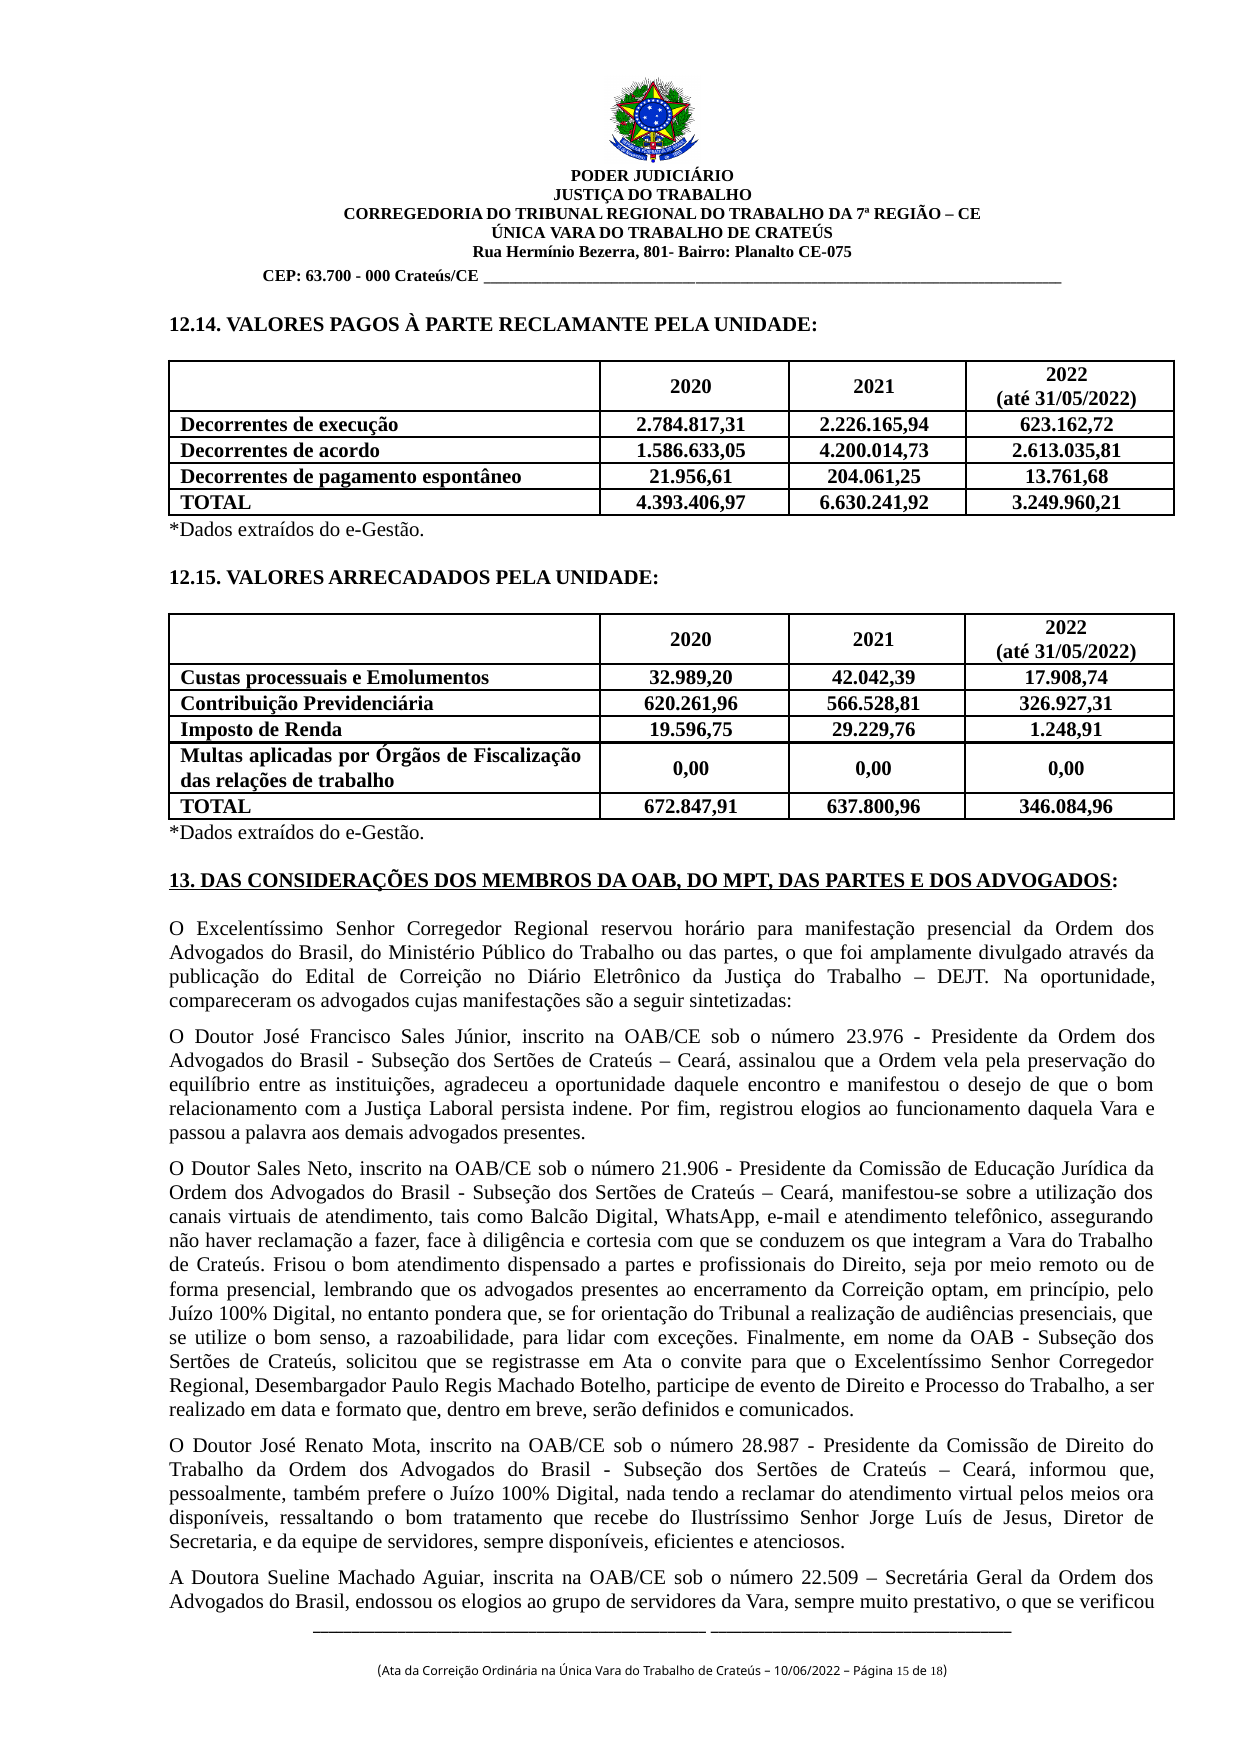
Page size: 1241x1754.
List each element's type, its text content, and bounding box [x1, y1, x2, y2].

table_cell 326.927,31 [966, 691, 1173, 715]
text O Excelentíssimo Senhor Corregedor Regional reservou horário para manifestação presencial da Ordem dos Advogados do Brasil, do Ministério Público do Trabalho ou das partes, o que foi amplamente divulgado através da publicação do Edital de Correição no Diário Eletrônico da Justiça do Trabalho – DEJT. Na oportunidade, compareceram os advogados cujas manifestações são a seguir sintetizadas: [169, 916, 1155, 1012]
table_cell Decorrentes de acordo [170, 438, 599, 462]
table_cell 1.586.633,05 [601, 438, 788, 462]
table_cell 4.393.406,97 [601, 490, 788, 514]
table_cell 0,00 [601, 744, 788, 792]
text 13. DAS CONSIDERAÇÕES DOS MEMBROS DA OAB, DO MPT, DAS PARTES E DOS ADVOGADOS: [169, 868, 1155, 892]
table_header 2020 [601, 615, 788, 663]
table_header 2022 (até 31/05/2022) [967, 362, 1173, 410]
table_cell 0,00 [966, 744, 1173, 792]
table_cell 4.200.014,73 [790, 438, 965, 462]
table_cell 2.784.817,31 [601, 412, 788, 436]
table_cell TOTAL [170, 794, 599, 818]
table_cell 6.630.241,92 [790, 490, 965, 514]
table_cell 17.908,74 [966, 665, 1173, 689]
table_cell 346.084,96 [966, 794, 1173, 818]
table_cell 620.261,96 [601, 691, 788, 715]
table_header 2022 (até 31/05/2022) [966, 615, 1173, 663]
table_header [170, 615, 599, 663]
table_cell 3.249.960,21 [967, 490, 1173, 514]
table_cell Imposto de Renda [170, 717, 599, 741]
table_cell Decorrentes de pagamento espontâneo [170, 464, 599, 488]
table_cell 2.613.035,81 [967, 438, 1173, 462]
text O Doutor Sales Neto, inscrito na OAB/CE sob o número 21.906 - Presidente da Comissão de Educação Jurídica da Ordem dos Advogados do Brasil - Subseção dos Sertões de Crateús – Ceará, manifestou-se sobre a utilização dos canais virtuais de atendimento, tais como Balcão Digital, WhatsApp, e-mail e atendimento telefônico, assegurando não haver reclamação a fazer, face à diligência e cortesia com que se conduzem os que integram a Vara do Trabalho de Crateús. Frisou o bom atendimento dispensado a partes e profissionais do Direito, seja por meio remoto ou de forma presencial, lembrando que os advogados presentes ao encerramento da Correição optam, em princípio, pelo Juízo 100% Digital, no entanto pondera que, se for orientação do Tribunal a realização de audiências presenciais, que se utilize o bom senso, a razoabilidade, para lidar com exceções. Finalmente, em nome da OAB - Subseção dos Sertões de Crateús, solicitou que se registrasse em Ata o convite para que o Excelentíssimo Senhor Corregedor Regional, Desembargador Paulo Regis Machado Botelho, participe de evento de Direito e Processo do Trabalho, a ser realizado em data e formato que, dentro em breve, serão definidos e comunicados. [169, 1156, 1155, 1421]
table_cell TOTAL [170, 490, 599, 514]
table_cell Decorrentes de execução [170, 412, 599, 436]
table_header [170, 362, 599, 410]
table_cell 623.162,72 [967, 412, 1173, 436]
text O Doutor José Francisco Sales Júnior, inscrito na OAB/CE sob o número 23.976 - Presidente da Ordem dos Advogados do Brasil - Subseção dos Sertões de Crateús – Ceará, assinalou que a Ordem vela pela preservação do equilíbrio entre as instituições, agradeceu a oportunidade daquele encontro e manifestou o desejo de que o bom relacionamento com a Justiça Laboral persista indene. Por fim, registrou elogios ao funcionamento daquela Vara e passou a palavra aos demais advogados presentes. [169, 1024, 1155, 1144]
table_header 2021 [790, 362, 965, 410]
table_cell 672.847,91 [601, 794, 788, 818]
table_cell Multas aplicadas por Órgãos de Fiscalização das relações de trabalho [170, 744, 599, 792]
table_cell 42.042,39 [790, 665, 964, 689]
table_cell 21.956,61 [601, 464, 788, 488]
table_cell 19.596,75 [601, 717, 788, 741]
text *Dados extraídos do e-Gestão. [169, 516, 1126, 541]
table_cell 13.761,68 [967, 464, 1173, 488]
table_cell 204.061,25 [790, 464, 965, 488]
table_header 2021 [790, 615, 964, 663]
text O Doutor José Renato Mota, inscrito na OAB/CE sob o número 28.987 - Presidente da Comissão de Direito do Trabalho da Ordem dos Advogados do Brasil - Subseção dos Sertões de Crateús – Ceará, informou que, pessoalmente, também prefere o Juízo 100% Digital, nada tendo a reclamar do atendimento virtual pelos meios ora disponíveis, ressaltando o bom tratamento que recebe do Ilustríssimo Senhor Jorge Luís de Jesus, Diretor de Secretaria, e da equipe de servidores, sempre disponíveis, eficientes e atenciosos. [169, 1433, 1155, 1553]
table_cell Contribuição Previdenciária [170, 691, 599, 715]
text A Doutora Sueline Machado Aguiar, inscrita na OAB/CE sob o número 22.509 – Secretária Geral da Ordem dos Advogados do Brasil, endossou os elogios ao grupo de servidores da Vara, sempre muito prestativo, o que se verificou [169, 1565, 1155, 1613]
text 12.15. VALORES ARRECADADOS PELA UNIDADE: [169, 564, 1152, 589]
picture [604, 75, 700, 164]
text *Dados extraídos do e-Gestão. [169, 820, 1126, 844]
table_cell 32.989,20 [601, 665, 788, 689]
table_cell 29.229,76 [790, 717, 964, 741]
table_cell 637.800,96 [790, 794, 964, 818]
table_cell 566.528,81 [790, 691, 964, 715]
table_header 2020 [601, 362, 788, 410]
text 12.14. VALORES PAGOS À PARTE RECLAMANTE PELA UNIDADE: [169, 311, 1152, 336]
table_cell 2.226.165,94 [790, 412, 965, 436]
table_cell Custas processuais e Emolumentos [170, 665, 599, 689]
table_cell 1.248,91 [966, 717, 1173, 741]
table_cell 0,00 [790, 744, 964, 792]
